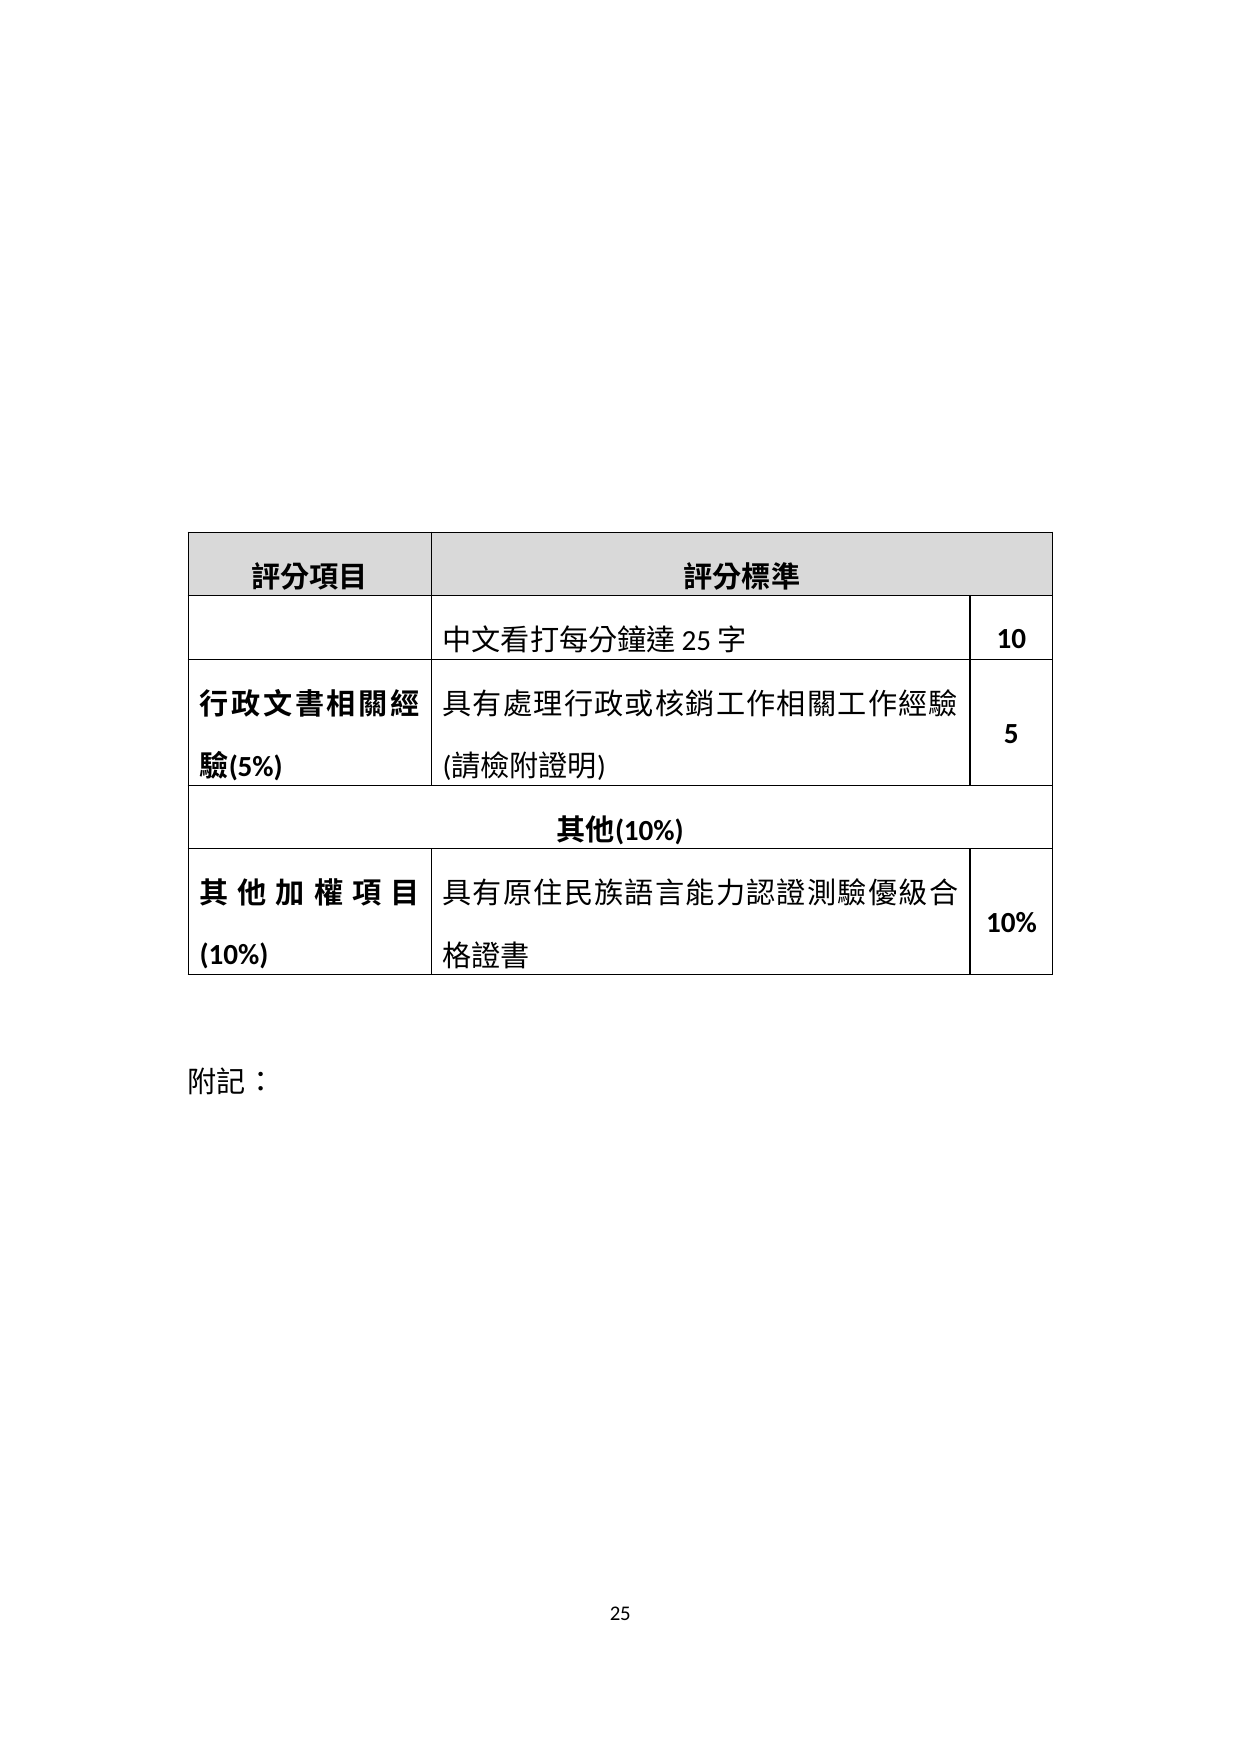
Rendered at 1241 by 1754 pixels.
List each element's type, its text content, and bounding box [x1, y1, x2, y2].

table_cell 中文看打每分鐘達25字 [432, 596, 969, 659]
table_cell 其他加權項目(10%) [189, 849, 431, 974]
table_cell 具有處理行政或核銷工作相關工作經驗(請檢附證明) [432, 660, 969, 785]
table_header 評分標準 [432, 533, 1052, 595]
table_cell 行政文書相關經驗(5%) [189, 660, 431, 785]
table_header 評分項目 [189, 533, 431, 595]
table_cell 5 [971, 660, 1052, 785]
table_cell 具有原住民族語言能力認證測驗優級合格證書 [432, 849, 969, 974]
table_cell 10 [971, 596, 1052, 659]
table_cell [189, 596, 431, 659]
table_cell 其他(10%) [189, 786, 1052, 848]
table_cell 10% [971, 849, 1052, 974]
text 附記： [187, 1038, 1053, 1100]
